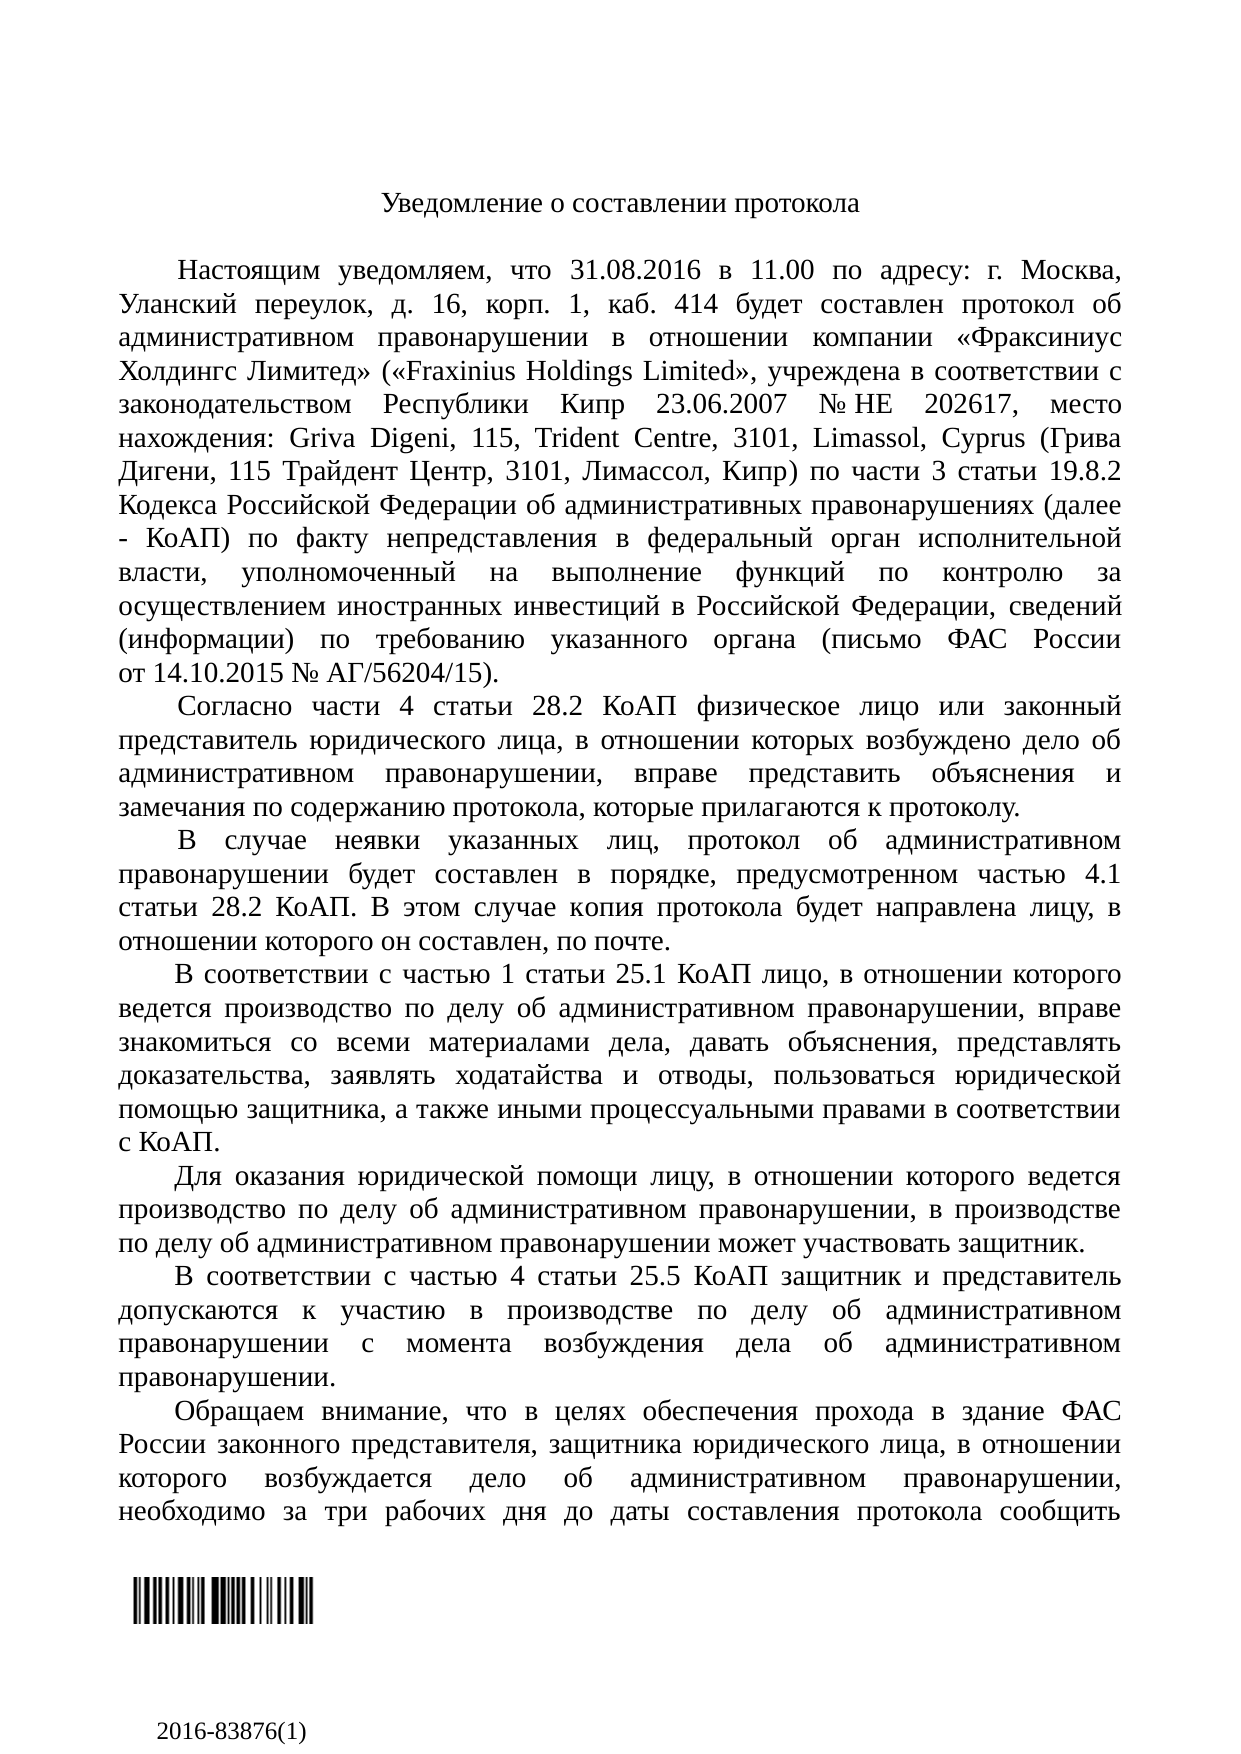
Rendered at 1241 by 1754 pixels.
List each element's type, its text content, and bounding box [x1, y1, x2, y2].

text Обращаем внимание, что в целях обеспечения прохода в здание ФАС России законного представителя, защитника юридического лица, в отношении которого возбуждается дело об административном правонарушении, необходимо за три рабочих дня до даты составления протокола сообщить [118, 1393, 1122, 1527]
text В соответствии с частью 4 статьи 25.5 КоАП защитник и представитель допускаются к участию в производстве по делу об административном правонарушении с момента возбуждения дела об административном правонарушении. [118, 1258, 1122, 1393]
text Согласно части 4 статьи 28.2 КоАП физическое лицо или законный представитель юридического лица, в отношении которых возбуждено дело об административном правонарушении, вправе представить объяснения и замечания по содержанию протокола, которые прилагаются к протоколу. [118, 688, 1122, 822]
picture [118, 1577, 331, 1624]
text В случае неявки указанных лиц, протокол об административном правонарушении будет составлен в порядке, предусмотренном частью 4.1 статьи 28.2 КоАП. В этом случае копия протокола будет направлена лицу, в отношении которого он составлен, по почте. [118, 822, 1122, 957]
text Для оказания юридической помощи лицу, в отношении которого ведется производство по делу об административном правонарушении, в производстве по делу об административном правонарушении может участвовать защитник. [118, 1158, 1122, 1258]
text В соответствии с частью 1 статьи 25.1 КоАП лицо, в отношении которого ведется производство по делу об административном правонарушении, вправе знакомиться со всеми материалами дела, давать объяснения, представлять доказательства, заявлять ходатайства и отводы, пользоваться юридической помощью защитника, а также иными процессуальными правами в соответствии с КоАП. [118, 957, 1122, 1158]
text Уведомление о составлении протокола [118, 185, 1122, 219]
text Настоящим уведомляем, что 31.08.2016 в 11.00 по адресу: г. Москва, Уланский переулок, д. 16, корп. 1, каб. 414 будет составлен протокол об административном правонарушении в отношении компании «Фраксиниус Холдингс Лимитед» («Fraxinius Holdings Limited», учреждена в соответствии с законодательством Республики Кипр 23.06.2007 № HE 202617, место нахождения: Griva Digeni, 115, Trident Centre, 3101, Limassol, Cyprus (Грива Дигени, 115 Трайдент Центр, 3101, Лимассол, Кипр) по части 3 статьи 19.8.2 Кодекса Российской Федерации об административных правонарушениях (далее - КоАП) по факту непредставления в федеральный орган исполнительной власти, уполномоченный на выполнение функций по контролю за осуществлением иностранных инвестиций в Российской Федерации, сведений (информации) по требованию указанного органа (письмо ФАС России от 14.10.2015 № АГ/56204/15). [118, 252, 1122, 688]
